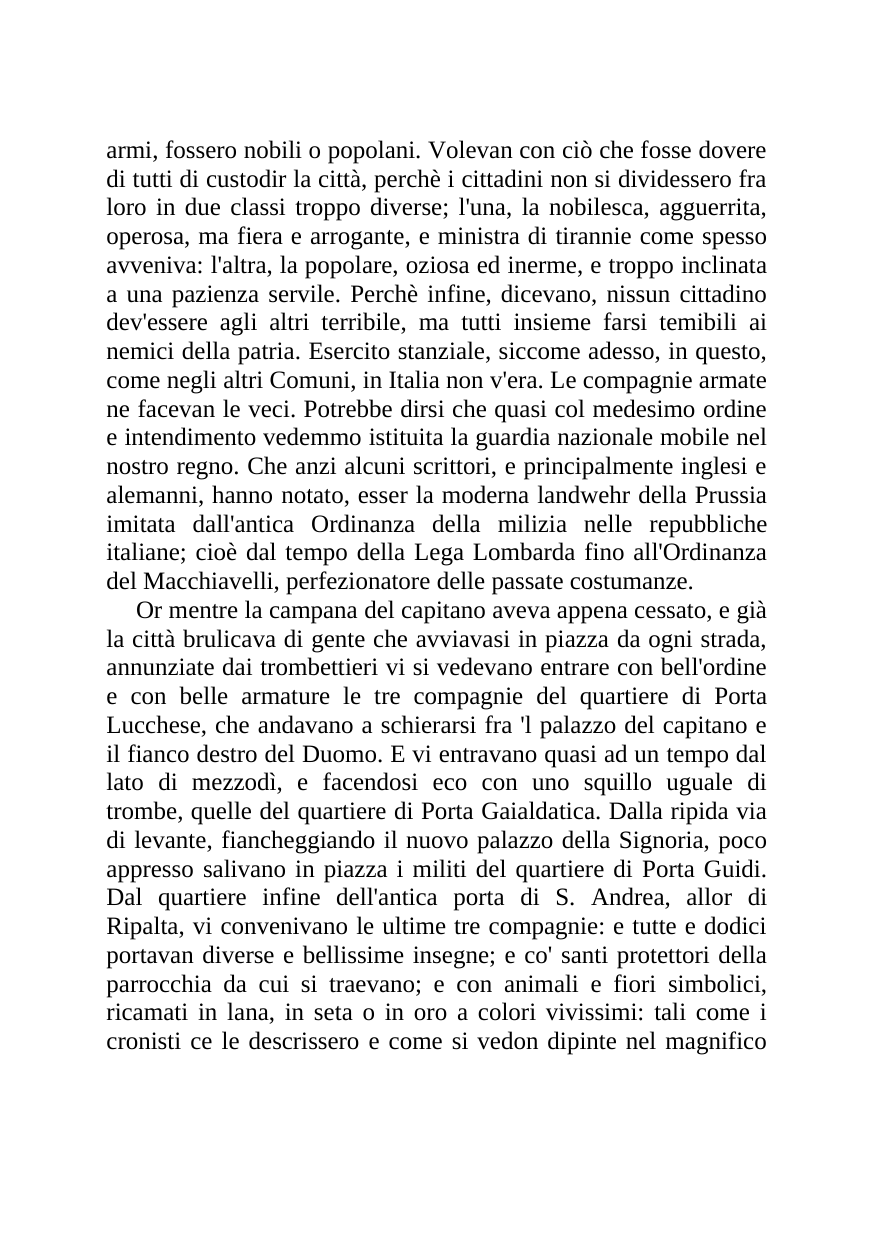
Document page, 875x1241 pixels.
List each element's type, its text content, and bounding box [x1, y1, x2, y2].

text Or mentre la campana del capitano aveva appena cessato, e già la città brulicava di gente che avviavasi in piazza da ogni strada, annunziate dai trombettieri vi si vedevano entrare con bell'ordine e con belle armature le tre compagnie del quartiere di Porta Lucchese, che andavano a schierarsi fra 'l palazzo del capitano e il fianco destro del Duomo. E vi entravano quasi ad un tempo dal lato di mezzodì, e facendosi eco con uno squillo uguale di trombe, quelle del quartiere di Porta Gaialdatica. Dalla ripida via di levante, fiancheggiando il nuovo palazzo della Signoria, poco appresso salivano in piazza i militi del quartiere di Porta Guidi. Dal quartiere infine dell'antica porta di S. Andrea, allor di Ripalta, vi convenivano le ultime tre compagnie: e tutte e dodici portavan diverse e bellissime insegne; e co' santi protettori della parrocchia da cui si traevano; e con animali e fiori simbolici, ricamati in lana, in seta o in oro a colori vivissimi: tali come i cronisti ce le descrissero e come si vedon dipinte nel magnifico [106, 595, 768, 1055]
text armi, fossero nobili o popolani. Volevan con ciò che fosse dovere di tutti di custodir la città, perchè i cittadini non si dividessero fra loro in due classi troppo diverse; l'una, la nobilesca, agguerrita, operosa, ma fiera e arrogante, e ministra di tirannie come spesso avveniva: l'altra, la popolare, oziosa ed inerme, e troppo inclinata a una pazienza servile. Perchè infine, dicevano, nissun cittadino dev'essere agli altri terribile, ma tutti insieme farsi temibili ai nemici della patria. Esercito stanziale, siccome adesso, in questo, come negli altri Comuni, in Italia non v'era. Le compagnie armate ne facevan le veci. Potrebbe dirsi che quasi col medesimo ordine e intendimento vedemmo istituita la guardia nazionale mobile nel nostro regno. Che anzi alcuni scrittori, e principalmente inglesi e alemanni, hanno notato, esser la moderna landwehr della Prussia imitata dall'antica Ordinanza della milizia nelle repubbliche italiane; cioè dal tempo della Lega Lombarda fino all'Ordinanza del Macchiavelli, perfezionatore delle passate costumanze. [106, 135, 768, 595]
